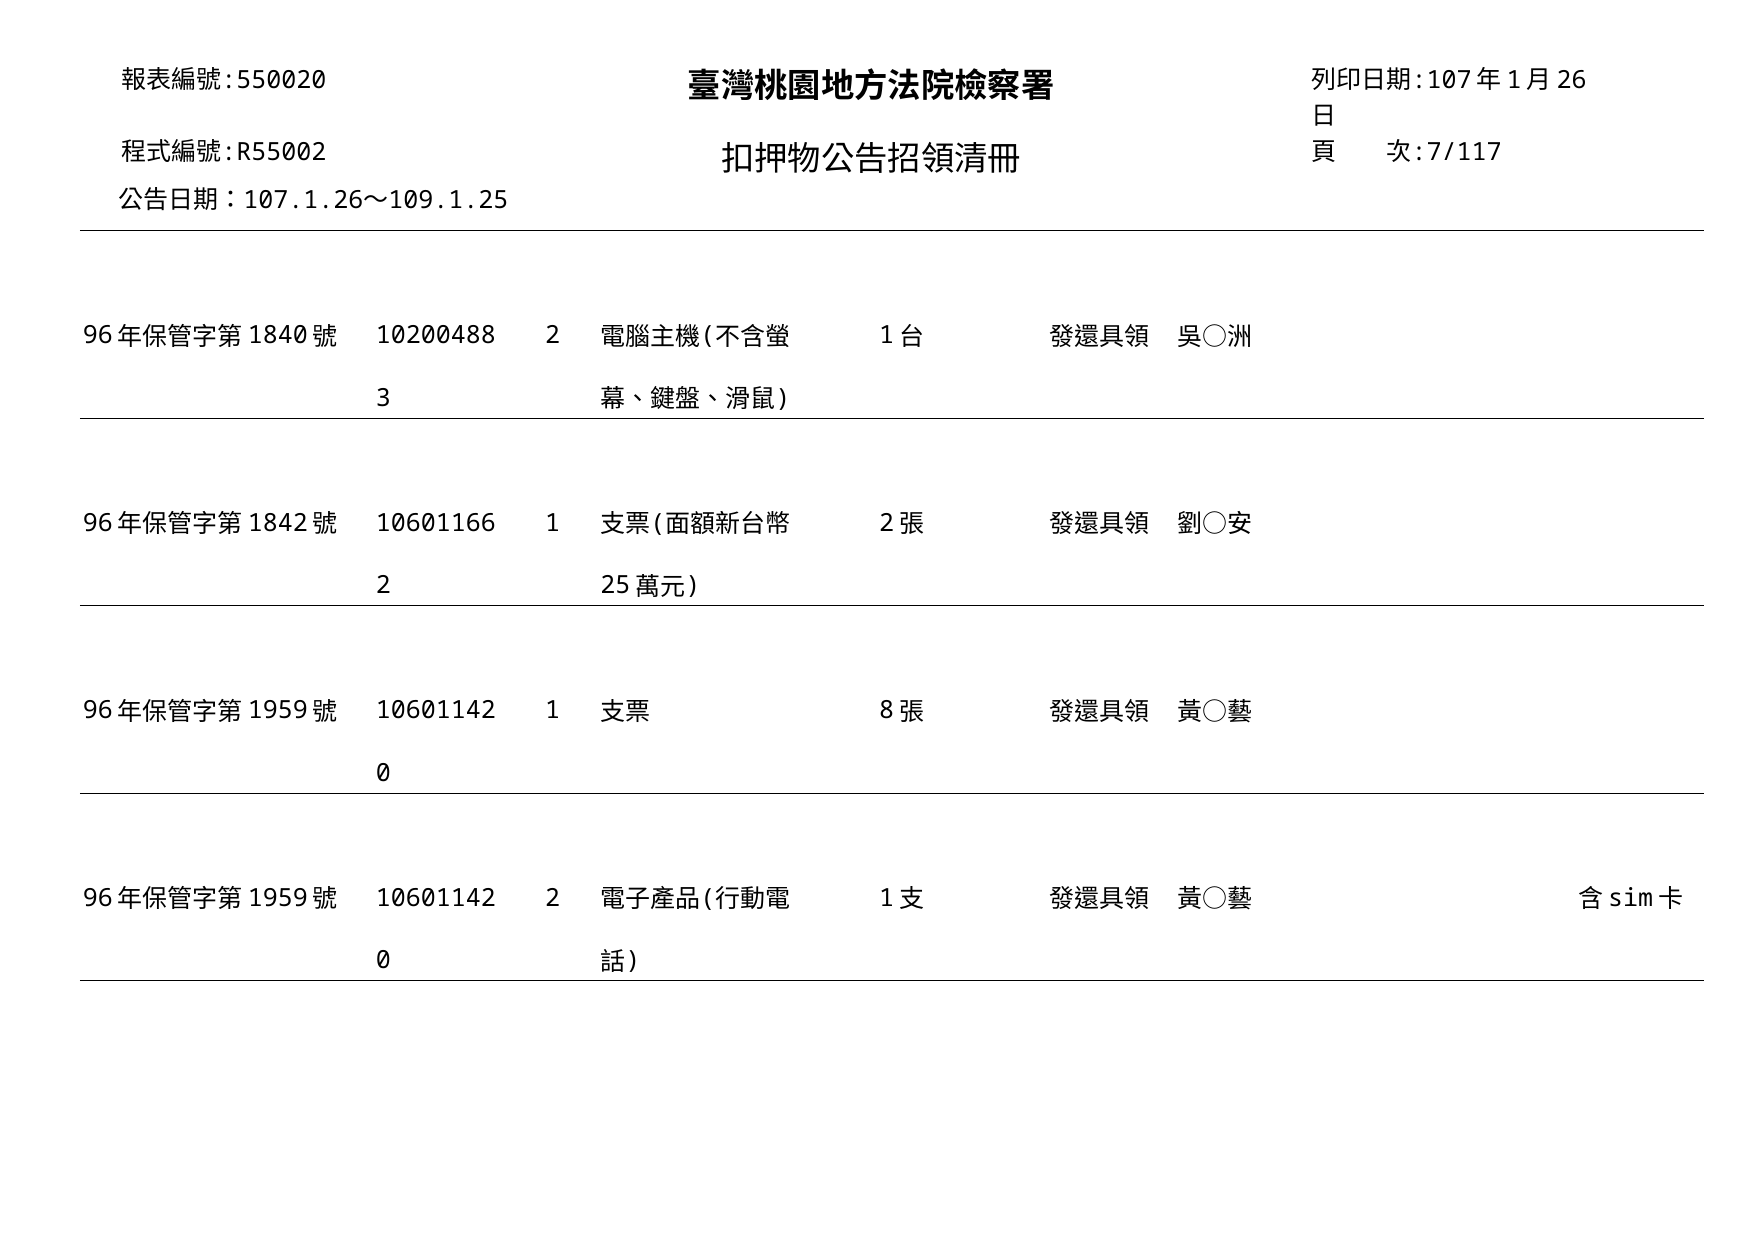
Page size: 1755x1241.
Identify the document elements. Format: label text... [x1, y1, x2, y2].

table_cell 吳○洲 [1175, 231, 1317, 417]
table_cell [1317, 606, 1575, 792]
table_cell [927, 419, 1046, 605]
table_cell 106011662 [373, 419, 507, 605]
table_cell 黃○藝 [1175, 794, 1317, 980]
table_cell 96年保管字第1959號 [80, 794, 373, 980]
table_cell 電腦主機(不含螢幕、鍵盤、滑鼠) [597, 231, 807, 417]
table_cell 支票(面額新台幣25萬元) [597, 419, 807, 605]
table_cell 96年保管字第1842號 [80, 419, 373, 605]
table_cell [1317, 231, 1575, 417]
table_cell [927, 794, 1046, 980]
table_cell 96年保管字第1840號 [80, 231, 373, 417]
table_cell 黃○藝 [1175, 606, 1317, 792]
table_cell [1317, 794, 1575, 980]
table_cell 8張 [808, 606, 927, 792]
table_cell 106011420 [373, 794, 507, 980]
table_cell 支票 [597, 606, 807, 792]
table_cell [1575, 231, 1704, 417]
table_cell 102004883 [373, 231, 507, 417]
table_cell [1317, 419, 1575, 605]
table_cell 2 [507, 794, 597, 980]
table_cell 2張 [808, 419, 927, 605]
table_cell 1支 [808, 794, 927, 980]
table_cell 106011420 [373, 606, 507, 792]
table_cell 96年保管字第1959號 [80, 606, 373, 792]
table_cell [1575, 419, 1704, 605]
table_cell 發還具領 [1046, 794, 1175, 980]
table_cell 1台 [808, 231, 927, 417]
table_cell 1 [507, 419, 597, 605]
table_cell 電子產品(行動電話) [597, 794, 807, 980]
table_cell 劉○安 [1175, 419, 1317, 605]
table_cell 發還具領 [1046, 231, 1175, 417]
table_cell 發還具領 [1046, 606, 1175, 792]
table_cell 1 [507, 606, 597, 792]
table_cell [1575, 606, 1704, 792]
table_cell [927, 231, 1046, 417]
table_cell 發還具領 [1046, 419, 1175, 605]
table_cell 含sim卡 [1575, 794, 1704, 980]
table_cell [927, 606, 1046, 792]
table_cell 2 [507, 231, 597, 417]
